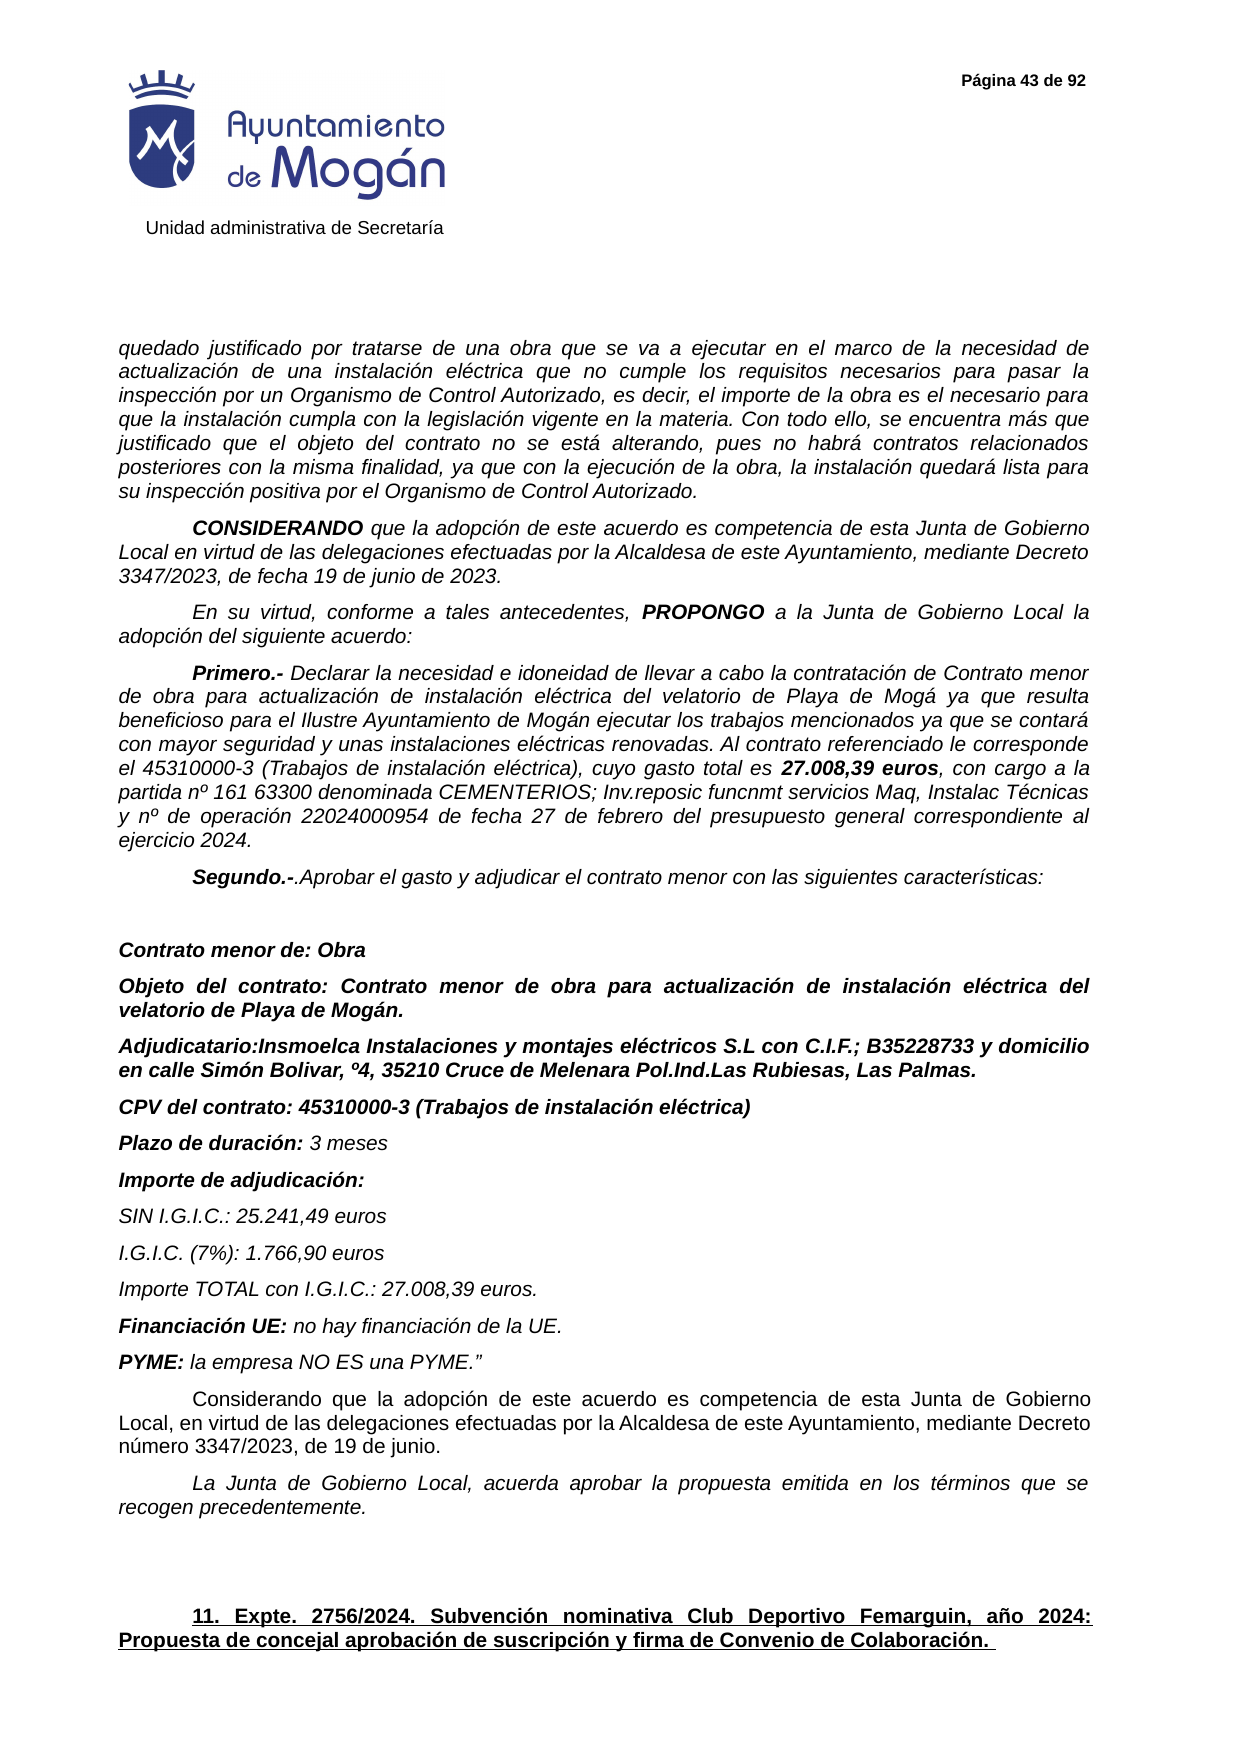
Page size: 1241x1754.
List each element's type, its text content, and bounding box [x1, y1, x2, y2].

text Objeto del contrato: Contrato menor de obra para actualización de instalación eléctrica del velatorio de Playa de Mogán. [118, 974, 1092, 1022]
text Adjudicatario:Insmoelca Instalaciones y montajes eléctricos S.L con C.I.F.; B35228733 y domicilio en calle Simón Bolivar, º4, 35210 Cruce de Melenara Pol.Ind.Las Rubiesas, Las Palmas. [118, 1034, 1092, 1082]
text CONSIDERANDO que la adopción de este acuerdo es competencia de esta Junta de Gobierno Local en virtud de las delegaciones efectuadas por la Alcaldesa de este Ayuntamiento, mediante Decreto 3347/2023, de fecha 19 de junio de 2023. [118, 516, 1092, 587]
text Importe TOTAL con I.G.I.C.: 27.008,39 euros. [118, 1277, 1092, 1301]
text Plazo de duración: 3 meses [118, 1131, 1092, 1155]
text CPV del contrato: 45310000-3 (Trabajos de instalación eléctrica) [118, 1095, 1092, 1119]
text PYME: la empresa NO ES una PYME.” [118, 1350, 1092, 1374]
picture [128, 70, 445, 206]
text Primero.- Declarar la necesidad e idoneidad de llevar a cabo la contratación de Contrato menor de obra para actualización de instalación eléctrica del velatorio de Playa de Mogá ya que resulta beneficioso para el Ilustre Ayuntamiento de Mogán ejecutar los trabajos mencionados ya que se contará con mayor seguridad y unas instalaciones eléctricas renovadas. Al contrato referenciado le corresponde el 45310000-3 (Trabajos de instalación eléctrica), cuyo gasto total es 27.008,39 euros, con cargo a la partida nº 161 63300 denominada CEMENTERIOS; Inv.reposic funcnmt servicios Maq, Instalac Técnicas y nº de operación 22024000954 de fecha 27 de febrero del presupuesto general correspondiente al ejercicio 2024. [118, 660, 1092, 852]
text En su virtud, conforme a tales antecedentes, PROPONGO a la Junta de Gobierno Local la adopción del siguiente acuerdo: [118, 600, 1092, 648]
text SIN I.G.I.C.: 25.241,49 euros [118, 1204, 1092, 1228]
text La Junta de Gobierno Local, acuerda aprobar la propuesta emitida en los términos que se recogen precedentemente. [118, 1471, 1092, 1519]
text Importe de adjudicación: [118, 1168, 1092, 1192]
text quedado justificado por tratarse de una obra que se va a ejecutar en el marco de la necesidad de actualización de una instalación eléctrica que no cumple los requisitos necesarios para pasar la inspección por un Organismo de Control Autorizado, es decir, el importe de la obra es el necesario para que la instalación cumpla con la legislación vigente en la materia. Con todo ello, se encuentra más que justificado que el objeto del contrato no se está alterando, pues no habrá contratos relacionados posteriores con la misma finalidad, ya que con la ejecución de la obra, la instalación quedará lista para su inspección positiva por el Organismo de Control Autorizado. [118, 335, 1092, 503]
text Financiación UE: no hay financiación de la UE. [118, 1313, 1092, 1337]
text Considerando que la adopción de este acuerdo es competencia de esta Junta de Gobierno Local, en virtud de las delegaciones efectuadas por la Alcaldesa de este Ayuntamiento, mediante Decreto número 3347/2023, de 19 de junio. [118, 1386, 1092, 1458]
text Segundo.-.Aprobar el gasto y adjudicar el contrato menor con las siguientes características: [118, 864, 1092, 888]
text Contrato menor de: Obra [118, 937, 1092, 961]
text 11. Expte. 2756/2024. Subvención nominativa Club Deportivo Femarguin, año 2024: Propuesta de concejal aprobación de suscripción y firma de Convenio de Colaboración. [118, 1604, 1092, 1652]
text I.G.I.C. (7%): 1.766,90 euros [118, 1241, 1092, 1264]
